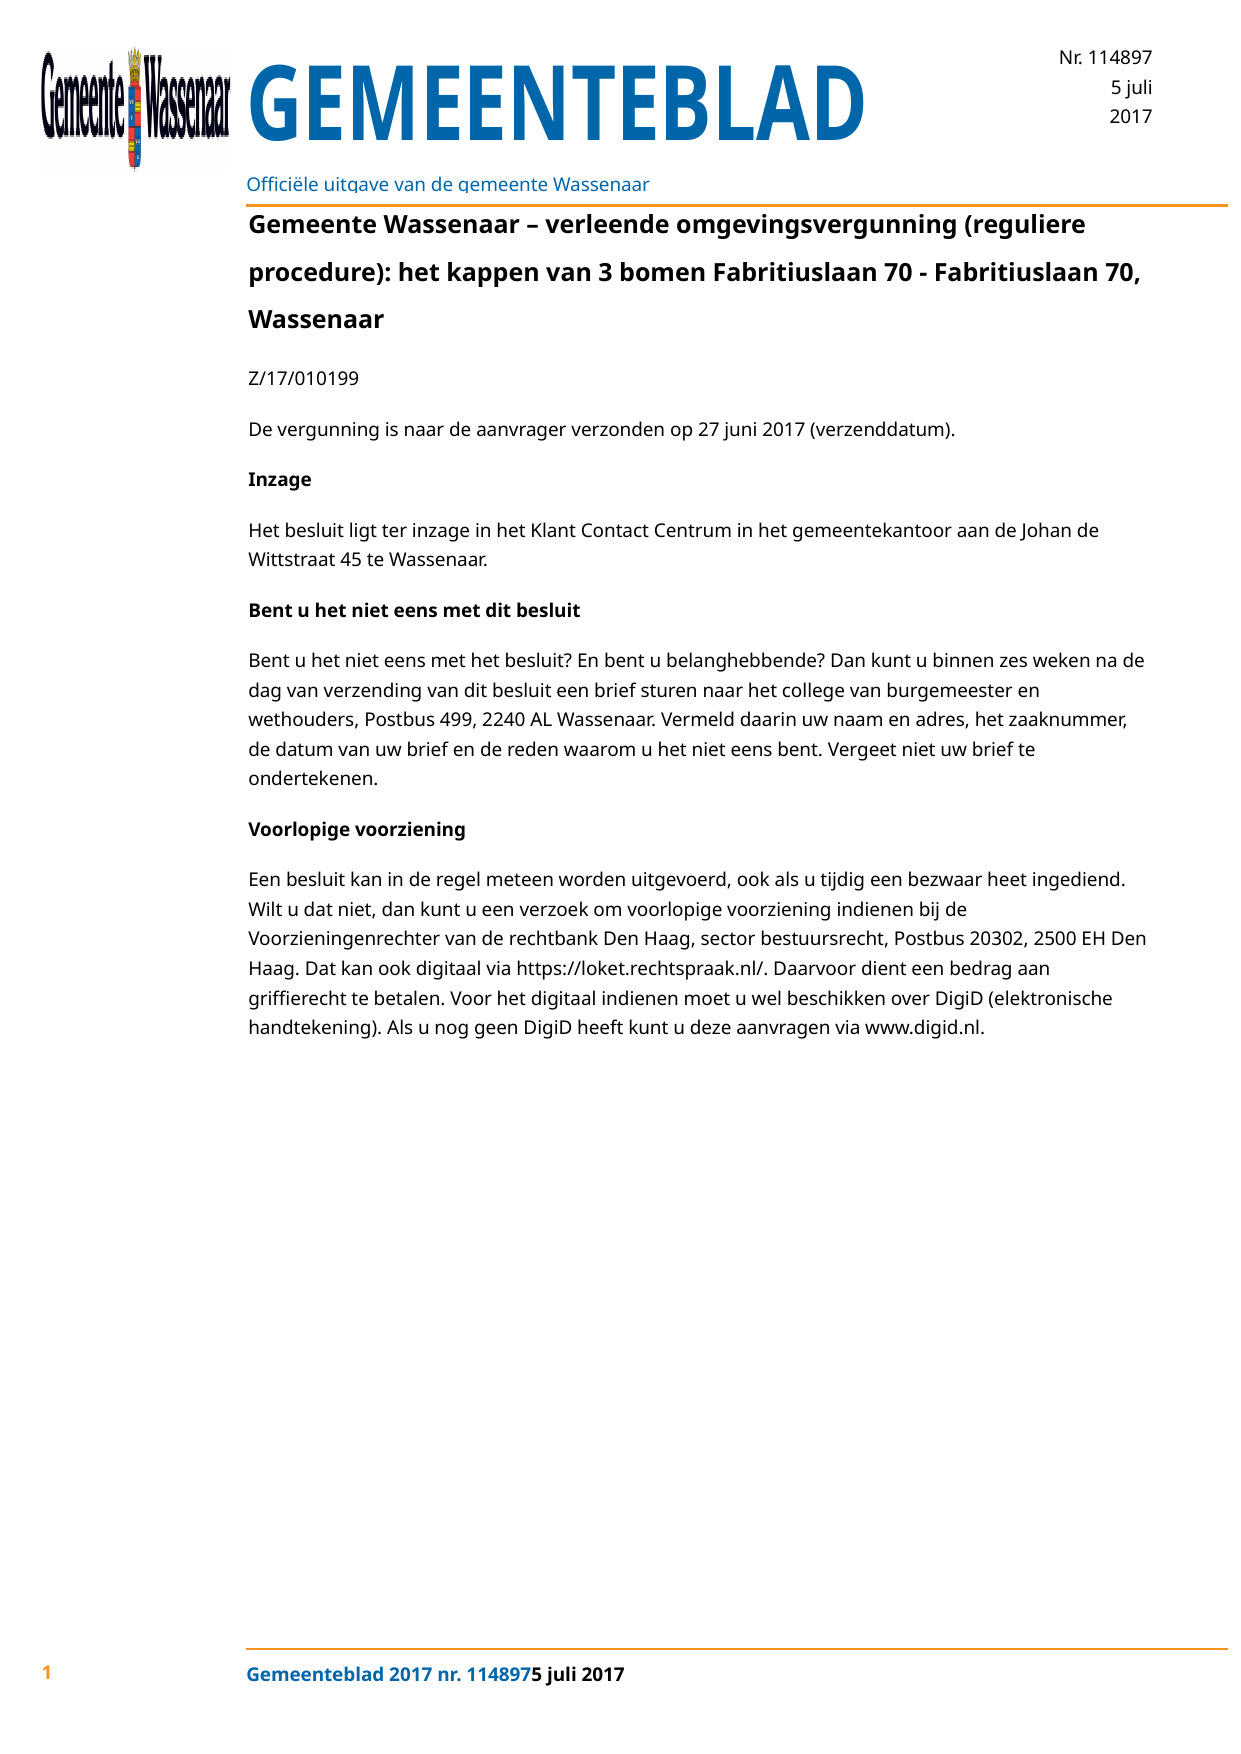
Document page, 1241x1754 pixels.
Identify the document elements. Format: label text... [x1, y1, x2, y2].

text Bent u het niet eens met dit besluit [248, 597, 1152, 622]
text Voorlopige voorziening [248, 816, 1152, 842]
text Bent u het niet eens met het besluit? En bent u belanghebbende? Dan kunt u binnen zes weken na de dag van verzending van dit besluit een brief sturen naar het college van burgemeester en wethouders, Postbus 499, 2240 AL Wassenaar. Vermeld daarin uw naam en adres, het zaaknummer, de datum van uw brief en de reden waarom u het niet eens bent. Vergeet niet uw brief te ondertekenen. [248, 647, 1152, 791]
text De vergunning is naar de aanvrager verzonden op 27 juni 2017 (verzenddatum). [248, 416, 1152, 442]
text Een besluit kan in de regel meteen worden uitgevoerd, ook als u tijdig een bezwaar heet ingediend. Wilt u dat niet, dan kunt u een verzoek om voorlopige voorziening indienen bij de Voorzieningenrechter van de rechtbank Den Haag, sector bestuursrecht, Postbus 20302, 2500 EH Den Haag. Dat kan ook digitaal via https://loket.rechtspraak.nl/. Daarvoor dient een bedrag aan griffierecht te betalen. Voor het digitaal indienen moet u wel beschikken over DigiD (elektronische handtekening). Als u nog geen DigiD heeft kunt u deze aanvragen via www.digid.nl. [248, 866, 1152, 1040]
text Het besluit ligt ter inzage in het Klant Contact Centrum in het gemeentekantoor aan de Johan de Wittstraat 45 te Wassenaar. [248, 517, 1152, 572]
picture [41, 47, 231, 172]
text Z/17/010199 [248, 366, 1152, 391]
text Inzage [248, 466, 1152, 492]
text Gemeente Wassenaar – verleende omgevingsvergunning (reguliere procedure): het kappen van 3 bomen Fabritiuslaan 70 - Fabritiuslaan 70, Wassenaar [248, 207, 1152, 336]
